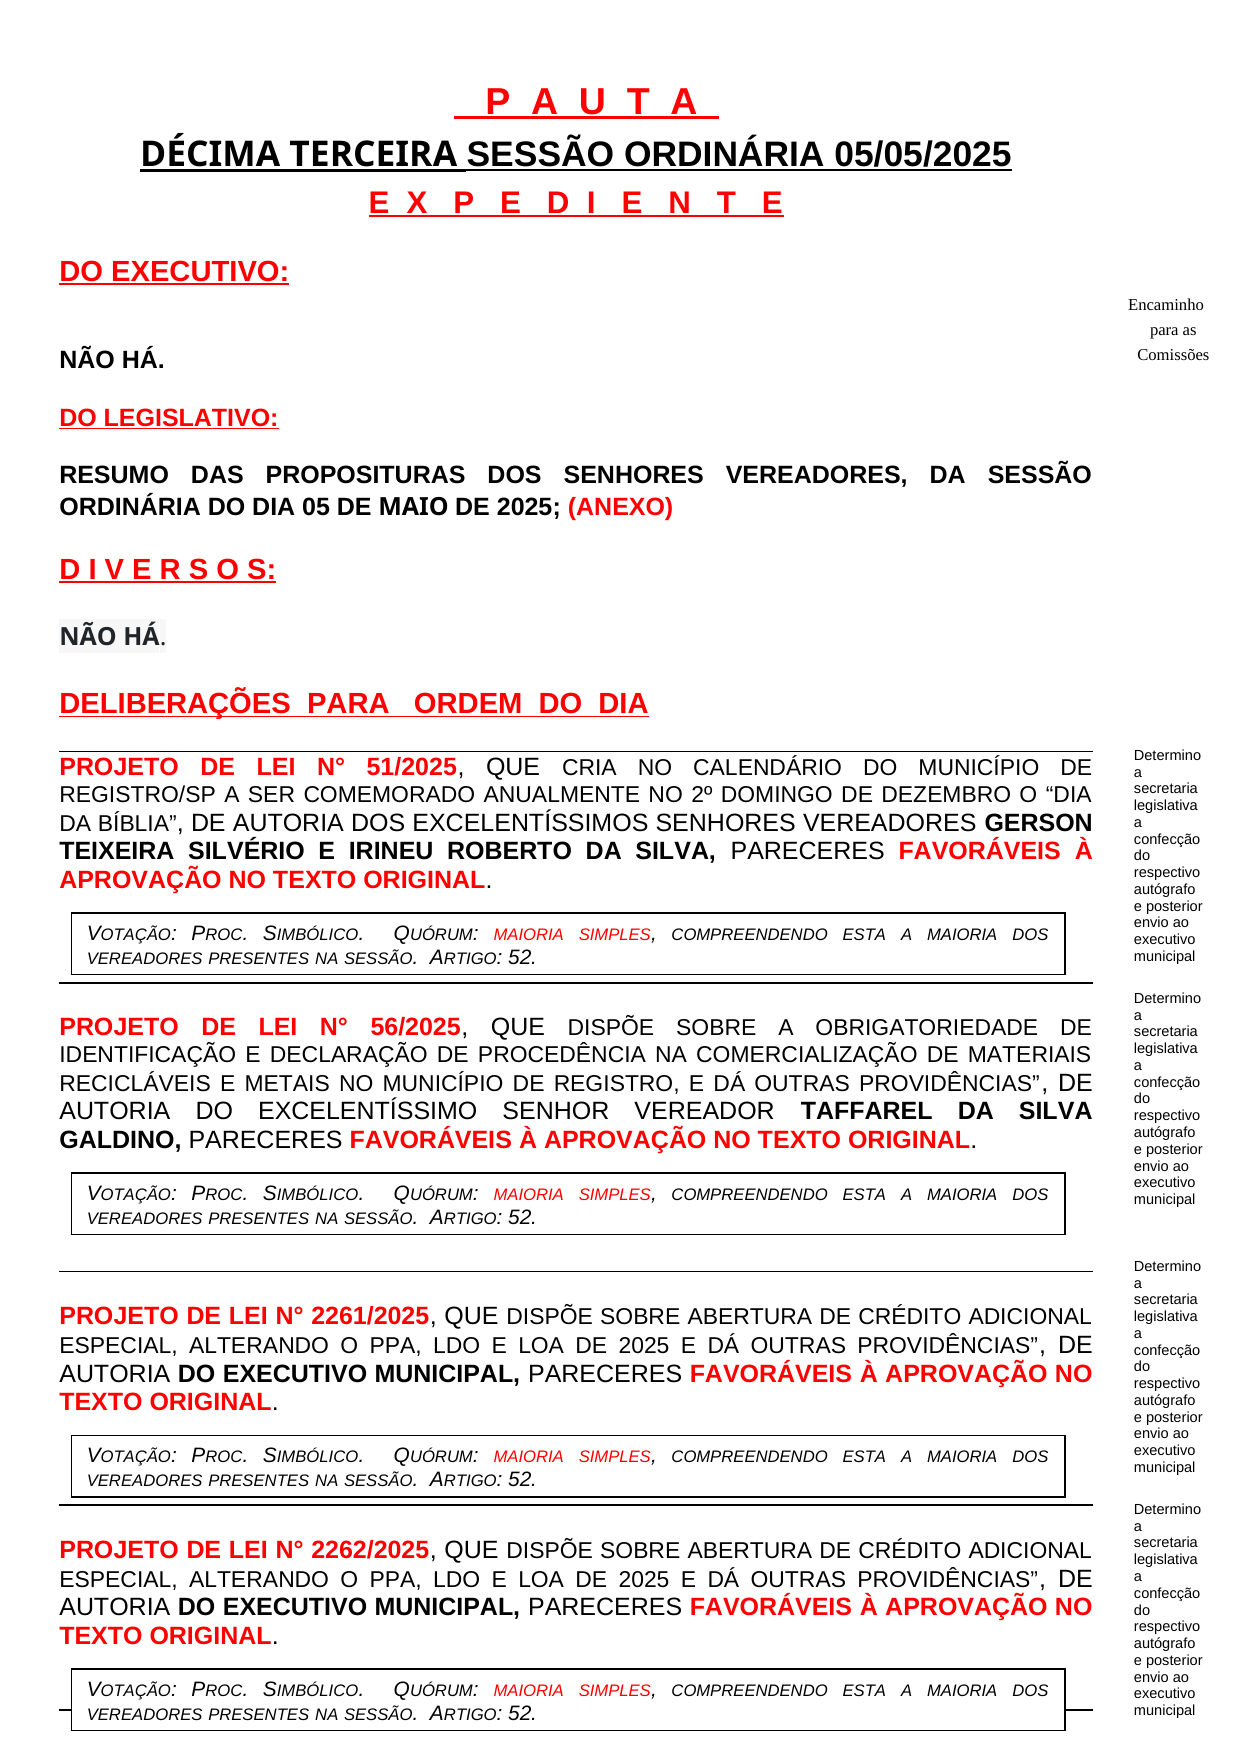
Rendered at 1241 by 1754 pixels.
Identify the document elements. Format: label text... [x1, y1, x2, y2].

text Determino a secretaria legislativa a confecção do respectivo autógrafo e posterior envio ao executivo municipal [1134, 746, 1203, 964]
text RESUMO DAS PROPOSITURAS DOS SENHORES VEREADORES, DA SESSÃO ORDINÁRIA DO DIA 05 DE maio DE 2025; (ANEXO) [59, 460, 1093, 523]
text NÃO HÁ. [59, 345, 1093, 374]
text E X P E D I E N T E [59, 184, 1093, 220]
text projeto de LEI n° 2261/2025, QUE DISPÕE SOBRE ABERTURA DE CRÉDITO ADICIONAL ESPECIAL, ALTERANDO O PPA, LDO E LOA DE 2025 E DÁ OUTRAS PROVIDÊNCIAS”, de autoria DO EXECUTIVO MUNICIPAL, Pareceres favoráveis à aprovação no texto original. [59, 1301, 1093, 1416]
text Votação: Proc. Simbólico. Quórum: maioria simples, compreendendo esta a maioria dos vereadores presentes na sessão. Artigo: 52. [87, 1677, 1050, 1723]
text NÃO HÁ. [59, 619, 1093, 653]
text projeto de LEI n° 51/2025, QUE CRIA NO CALENDÁRIO DO MUNICÍPIO DE REGISTRO/SP A SER COMEMORADO ANUALMENTE NO 2º DOMINGO DE DEZEMBRO O “DIA DA BÍBLIA”, de autoria DOs excelentíssimos senhores VEREADORES GERSON teixeira silvério e irineu roberto da silva, Pareceres favoráveis à aprovação no texto original. [59, 752, 1093, 894]
text Permanentes [1134, 365, 1212, 370]
text D I V E R S O S: [59, 552, 1093, 585]
text DO LEGISLATIVO: [59, 403, 1093, 431]
text Votação: Proc. Simbólico. Quórum: maioria simples, compreendendo esta a maioria dos vereadores presentes na sessão. Artigo: 52. [87, 1181, 1050, 1227]
text DELIBERAÇÕES PARA ORDEM DO DIA [59, 686, 1093, 720]
text DÉCIMA TERCEIRa SESSÃO ORDINÁRIA 05/05/2025 [59, 129, 1093, 177]
text projeto de LEI n° 56/2025, QUE DISPÕE SOBRE A OBRIGATORIEDADE DE IDENTIFICAÇÃO E DECLARAÇÃO DE PROCEDÊNCIA NA COMERCIALIZAÇÃO DE MATERIAIS RECICLÁVEIS E METAIS NO MUNICÍPIO DE REGISTRO, E DÁ OUTRAS PROVIDÊNCIAS”, de autoria DO excelentíssimo senhor VEREADOR TAFFAREL DA SILVA GALDINO, Pareceres favoráveis à aprovação no texto original. [59, 1012, 1093, 1154]
text Determino a secretaria legislativa a confecção do respectivo autógrafo e posterior envio ao executivo municipal [1134, 989, 1203, 1207]
text Encaminho para as Comissões [1134, 290, 1212, 365]
text Votação: Proc. Simbólico. Quórum: maioria simples, compreendendo esta a maioria dos vereadores presentes na sessão. Artigo: 52. [87, 1443, 1050, 1490]
text Votação: Proc. Simbólico. Quórum: maioria simples, compreendendo esta a maioria dos vereadores presentes na sessão. Artigo: 52. [87, 921, 1050, 967]
subtitle DO EXECUTIVO: [59, 254, 1093, 288]
text Determino a secretaria legislativa a confecção do respectivo autógrafo e posterior envio ao executivo municipal [1134, 1257, 1203, 1476]
text projeto de LEI n° 2262/2025, QUE DISPÕE SOBRE ABERTURA DE CRÉDITO ADICIONAL ESPECIAL, ALTERANDO O PPA, LDO E LOA DE 2025 E DÁ OUTRAS PROVIDÊNCIAS”, de autoria DO EXECUTIVO MUNICIPAL, Pareceres favoráveis à aprovação no texto original. [59, 1535, 1093, 1650]
text Determino a secretaria legislativa a confecção do respectivo autógrafo e posterior envio ao executivo municipal [1134, 1501, 1203, 1718]
text P A U T A [59, 79, 1093, 122]
